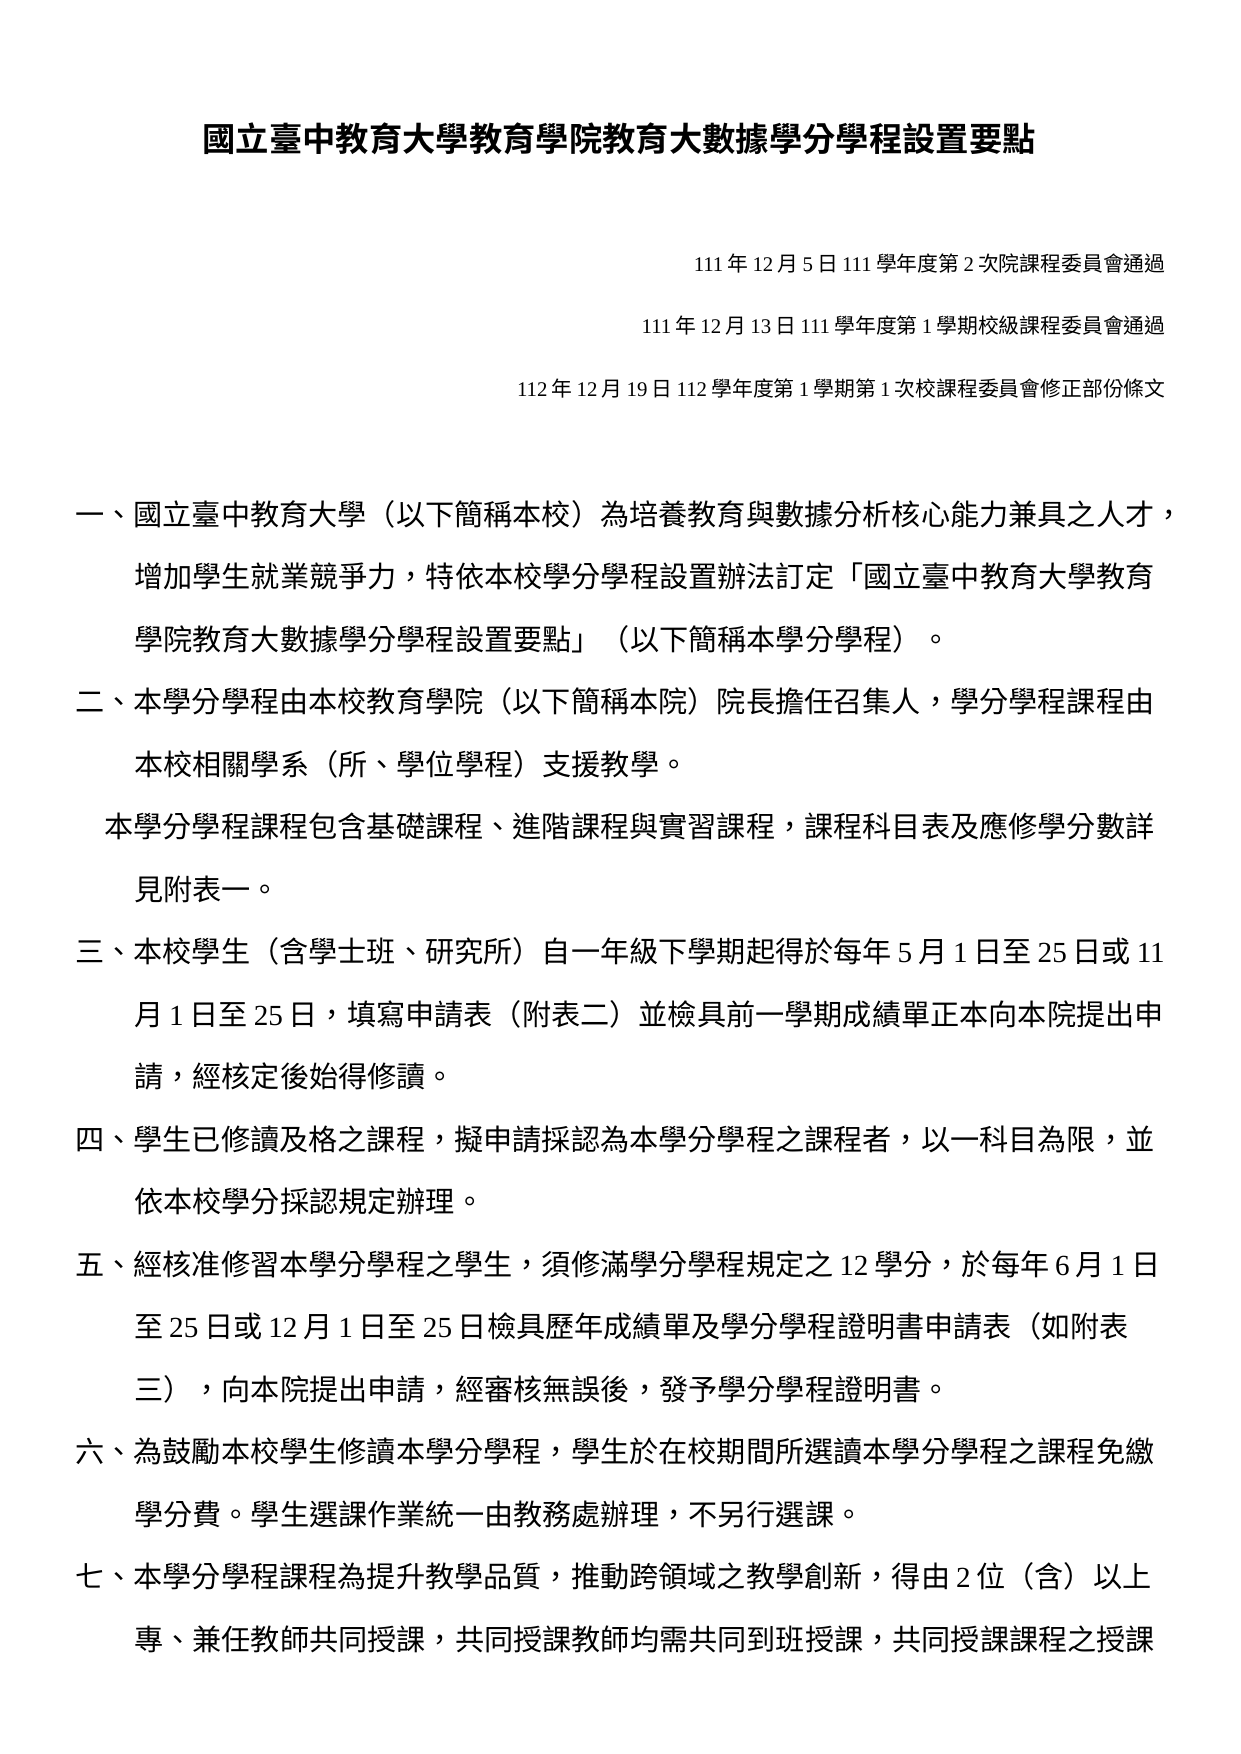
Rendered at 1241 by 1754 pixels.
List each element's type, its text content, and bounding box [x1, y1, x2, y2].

text 五、經核准修習本學分學程之學生，須修滿學分學程規定之12學分，於每年6月1日至25日或12月1日至25日檢具歷年成績單及學分學程證明書申請表（如附表三），向本院提出申請，經審核無誤後，發予學分學程證明書。 [75, 1221, 1165, 1408]
text 一、國立臺中教育大學（以下簡稱本校）為培養教育與數據分析核心能力兼具之人才，增加學生就業競爭力，特依本校學分學程設置辦法訂定「國立臺中教育大學教育學院教育大數據學分學程設置要點」（以下簡稱本學分學程）。 [75, 471, 1165, 658]
text 112年12月19日112學年度第1學期第1次校課程委員會修正部份條文 [37, 346, 1165, 408]
text 六、為鼓勵本校學生修讀本學分學程，學生於在校期間所選讀本學分學程之課程免繳學分費。學生選課作業統一由教務處辦理，不另行選課。 [75, 1408, 1165, 1533]
text 111年12月13日111學年度第1學期校級課程委員會通過 [37, 283, 1165, 346]
text 二、本學分學程由本校教育學院（以下簡稱本院）院長擔任召集人，學分學程課程由本校相關學系（所、學位學程）支援教學。 [75, 658, 1165, 783]
text 三、本校學生（含學士班、研究所）自一年級下學期起得於每年5月1日至25日或11月1日至25日，填寫申請表（附表二）並檢具前一學期成績單正本向本院提出申請，經核定後始得修讀。 [75, 908, 1165, 1096]
text 四、學生已修讀及格之課程，擬申請採認為本學分學程之課程者，以一科目為限，並依本校學分採認規定辦理。 [75, 1096, 1165, 1221]
text 國立臺中教育大學教育學院教育大數據學分學程設置要點 [22, 96, 1215, 158]
text 七、本學分學程課程為提升教學品質，推動跨領域之教學創新，得由2位（含）以上專、兼任教師共同授課，共同授課教師均需共同到班授課，共同授課課程之授課 [75, 1533, 1165, 1658]
text 111年12月5日111學年度第2次院課程委員會通過 [37, 221, 1165, 283]
text 本學分學程課程包含基礎課程、進階課程與實習課程，課程科目表及應修學分數詳見附表一。 [75, 783, 1165, 908]
